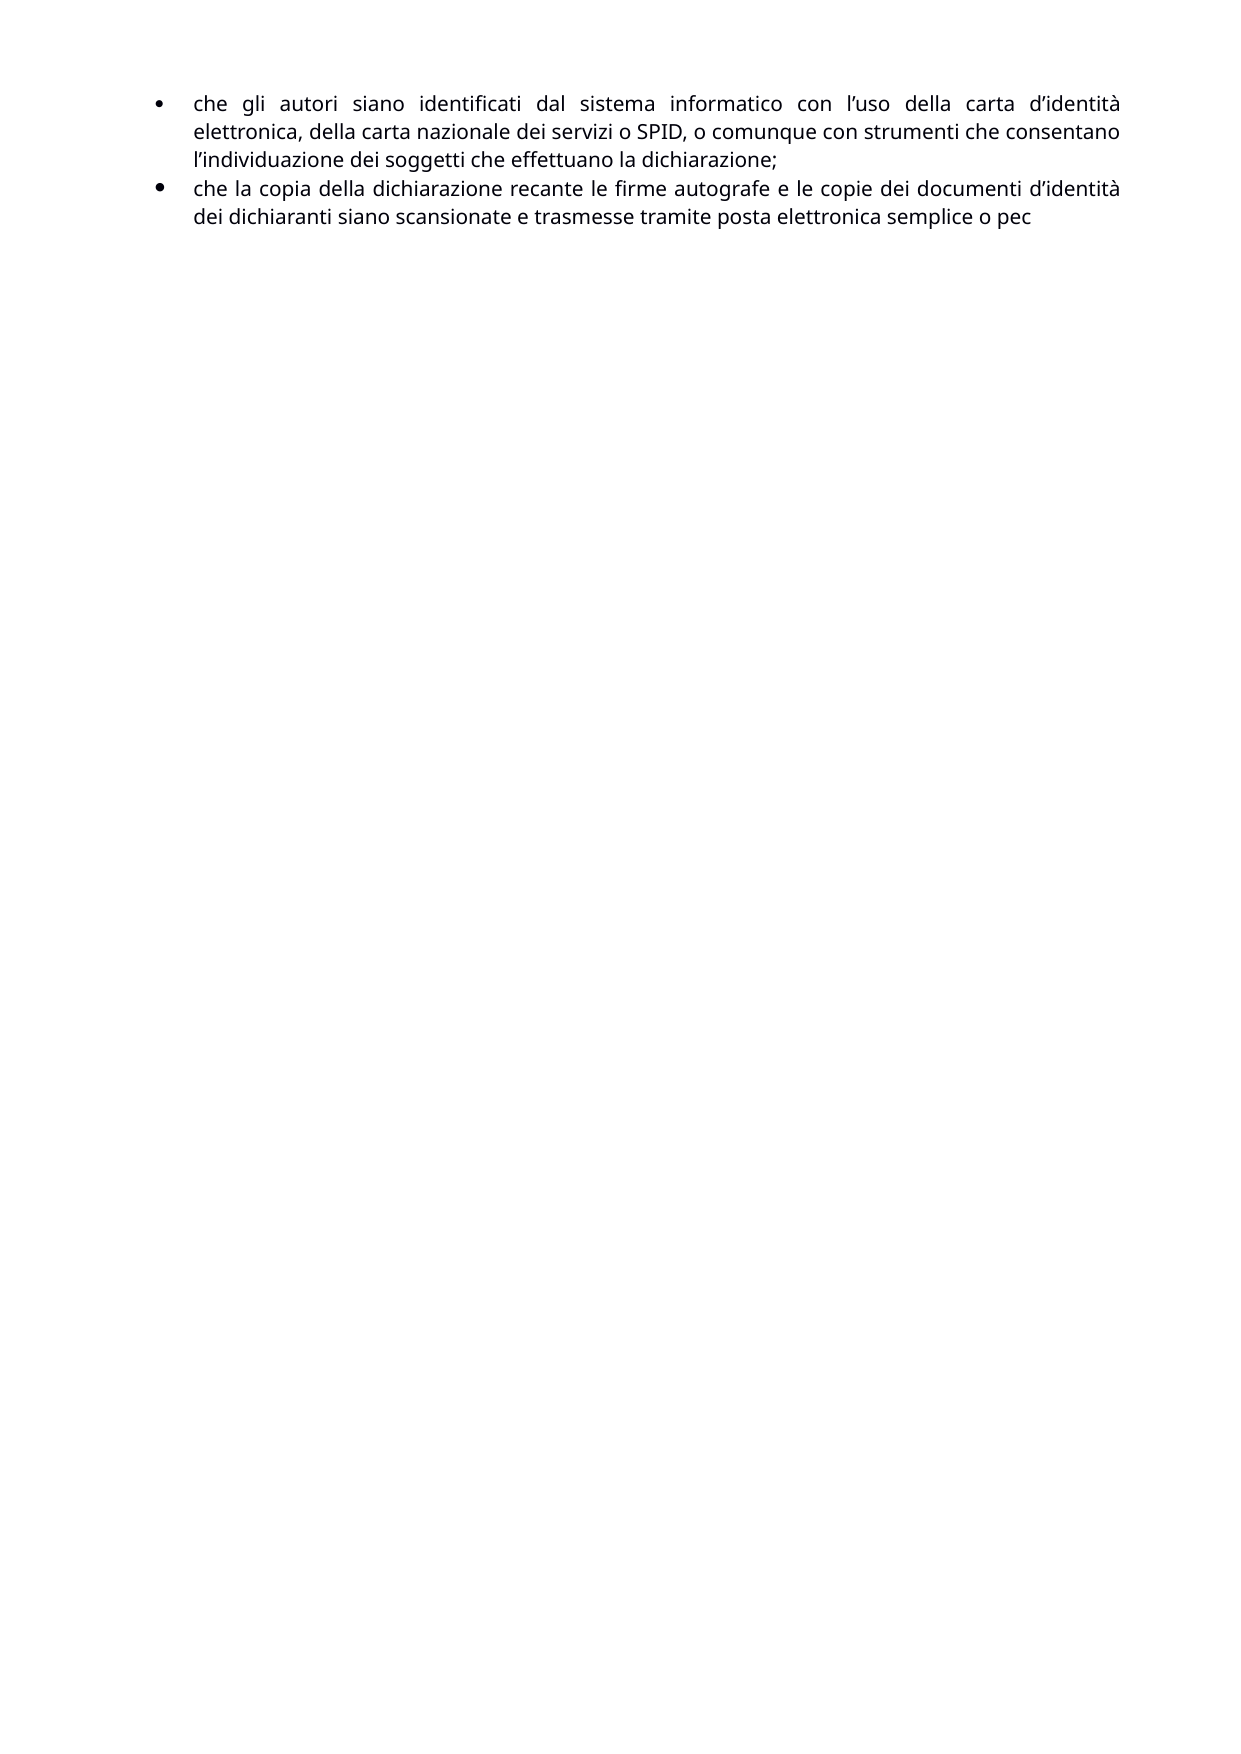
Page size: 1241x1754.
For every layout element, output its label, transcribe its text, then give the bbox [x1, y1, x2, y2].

list che gli autori siano identificati dal sistema informatico con l’uso della carta d’identità elettronica, della carta nazionale dei servizi o SPID, o comunque con strumenti che consentano l’individuazione dei soggetti che effettuano la dichiarazione; [156, 89, 1122, 174]
list che la copia della dichiarazione recante le firme autografe e le copie dei documenti d’identità dei dichiaranti siano scansionate e trasmesse tramite posta elettronica semplice o pec [156, 174, 1122, 231]
